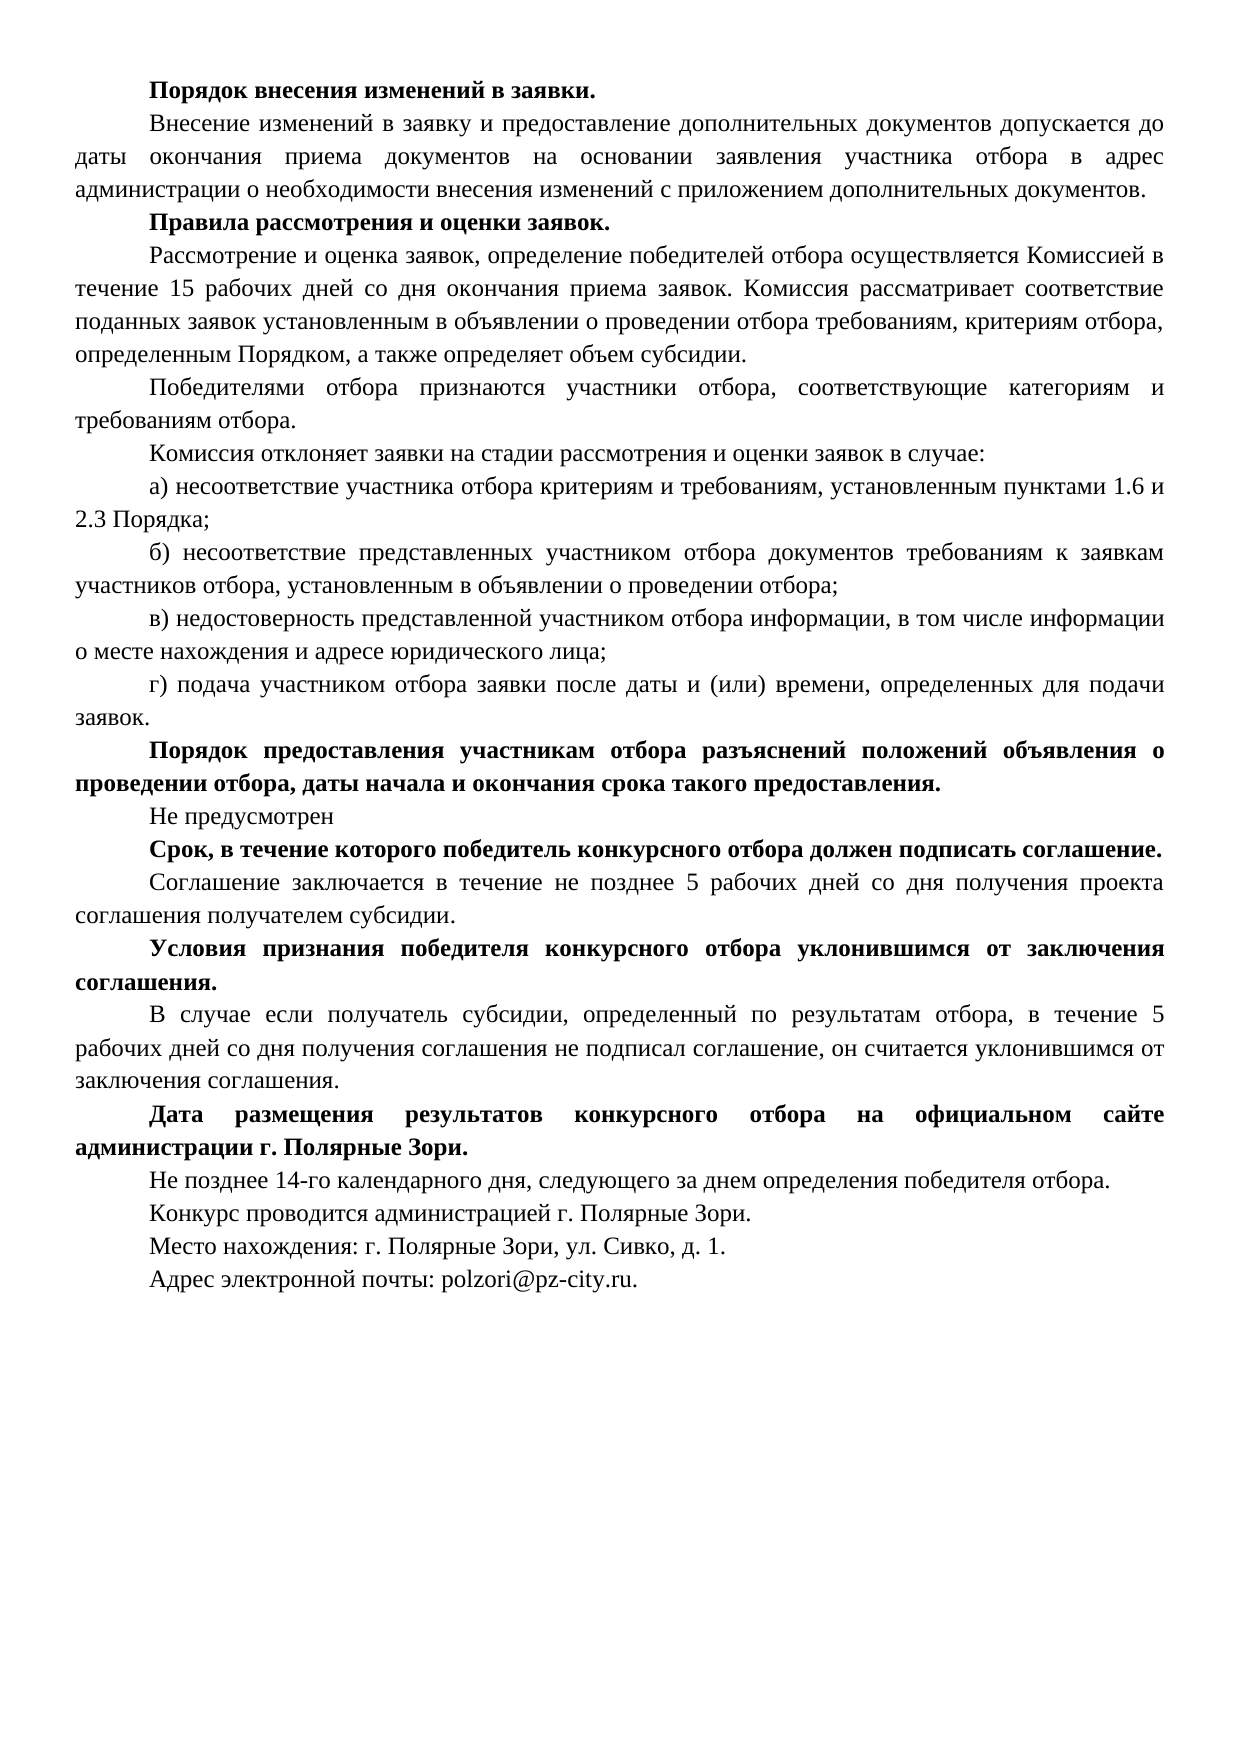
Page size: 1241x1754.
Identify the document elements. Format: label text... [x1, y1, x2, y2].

text Не позднее 14-го календарного дня, следующего за днем определения победителя отбора. [75, 1165, 1165, 1193]
text Правила рассмотрения и оценки заявок. [75, 207, 1165, 236]
text Порядок предоставления участникам отбора разъяснений положений объявления о проведении отбора, даты начала и окончания срока такого предоставления. [75, 735, 1165, 797]
text а) несоответствие участника отбора критериям и требованиям, установленным пунктами 1.6 и 2.3 Порядка; [75, 471, 1165, 533]
text Порядок внесения изменений в заявки. [75, 75, 1165, 104]
text Адрес электронной почты: polzori@pz-city.ru. [75, 1264, 1165, 1292]
text Дата размещения результатов конкурсного отбора на официальном сайте администрации г. Полярные Зори. [75, 1099, 1165, 1160]
text б) несоответствие представленных участником отбора документов требованиям к заявкам участников отбора, установленным в объявлении о проведении отбора; [75, 537, 1165, 599]
text Победителями отбора признаются участники отбора, соответствующие категориям и требованиям отбора. [75, 372, 1165, 434]
text В случае если получатель субсидии, определенный по результатам отбора, в течение 5 рабочих дней со дня получения соглашения не подписал соглашение, он считается уклонившимся от заключения соглашения. [75, 999, 1165, 1094]
text Условия признания победителя конкурсного отбора уклонившимся от заключения соглашения. [75, 933, 1165, 995]
text Конкурс проводится администрацией г. Полярные Зори. [75, 1198, 1165, 1226]
text Соглашение заключается в течение не позднее 5 рабочих дней со дня получения проекта соглашения получателем субсидии. [75, 867, 1165, 929]
text Рассмотрение и оценка заявок, определение победителей отбора осуществляется Комиссией в течение 15 рабочих дней со дня окончания приема заявок. Комиссия рассматривает соответствие поданных заявок установленным в объявлении о проведении отбора требованиям, критериям отбора, определенным Порядком, а также определяет объем субсидии. [75, 240, 1165, 368]
text в) недостоверность представленной участником отбора информации, в том числе информации о месте нахождения и адресе юридического лица; [75, 603, 1165, 665]
text Не предусмотрен [75, 801, 1165, 830]
text Комиссия отклоняет заявки на стадии рассмотрения и оценки заявок в случае: [75, 438, 1165, 467]
text Срок, в течение которого победитель конкурсного отбора должен подписать соглашение. [75, 834, 1165, 863]
text г) подача участником отбора заявки после даты и (или) времени, определенных для подачи заявок. [75, 669, 1165, 731]
text Внесение изменений в заявку и предоставление дополнительных документов допускается до даты окончания приема документов на основании заявления участника отбора в адрес администрации о необходимости внесения изменений с приложением дополнительных документов. [75, 108, 1165, 203]
text Место нахождения: г. Полярные Зори, ул. Сивко, д. 1. [75, 1231, 1165, 1259]
